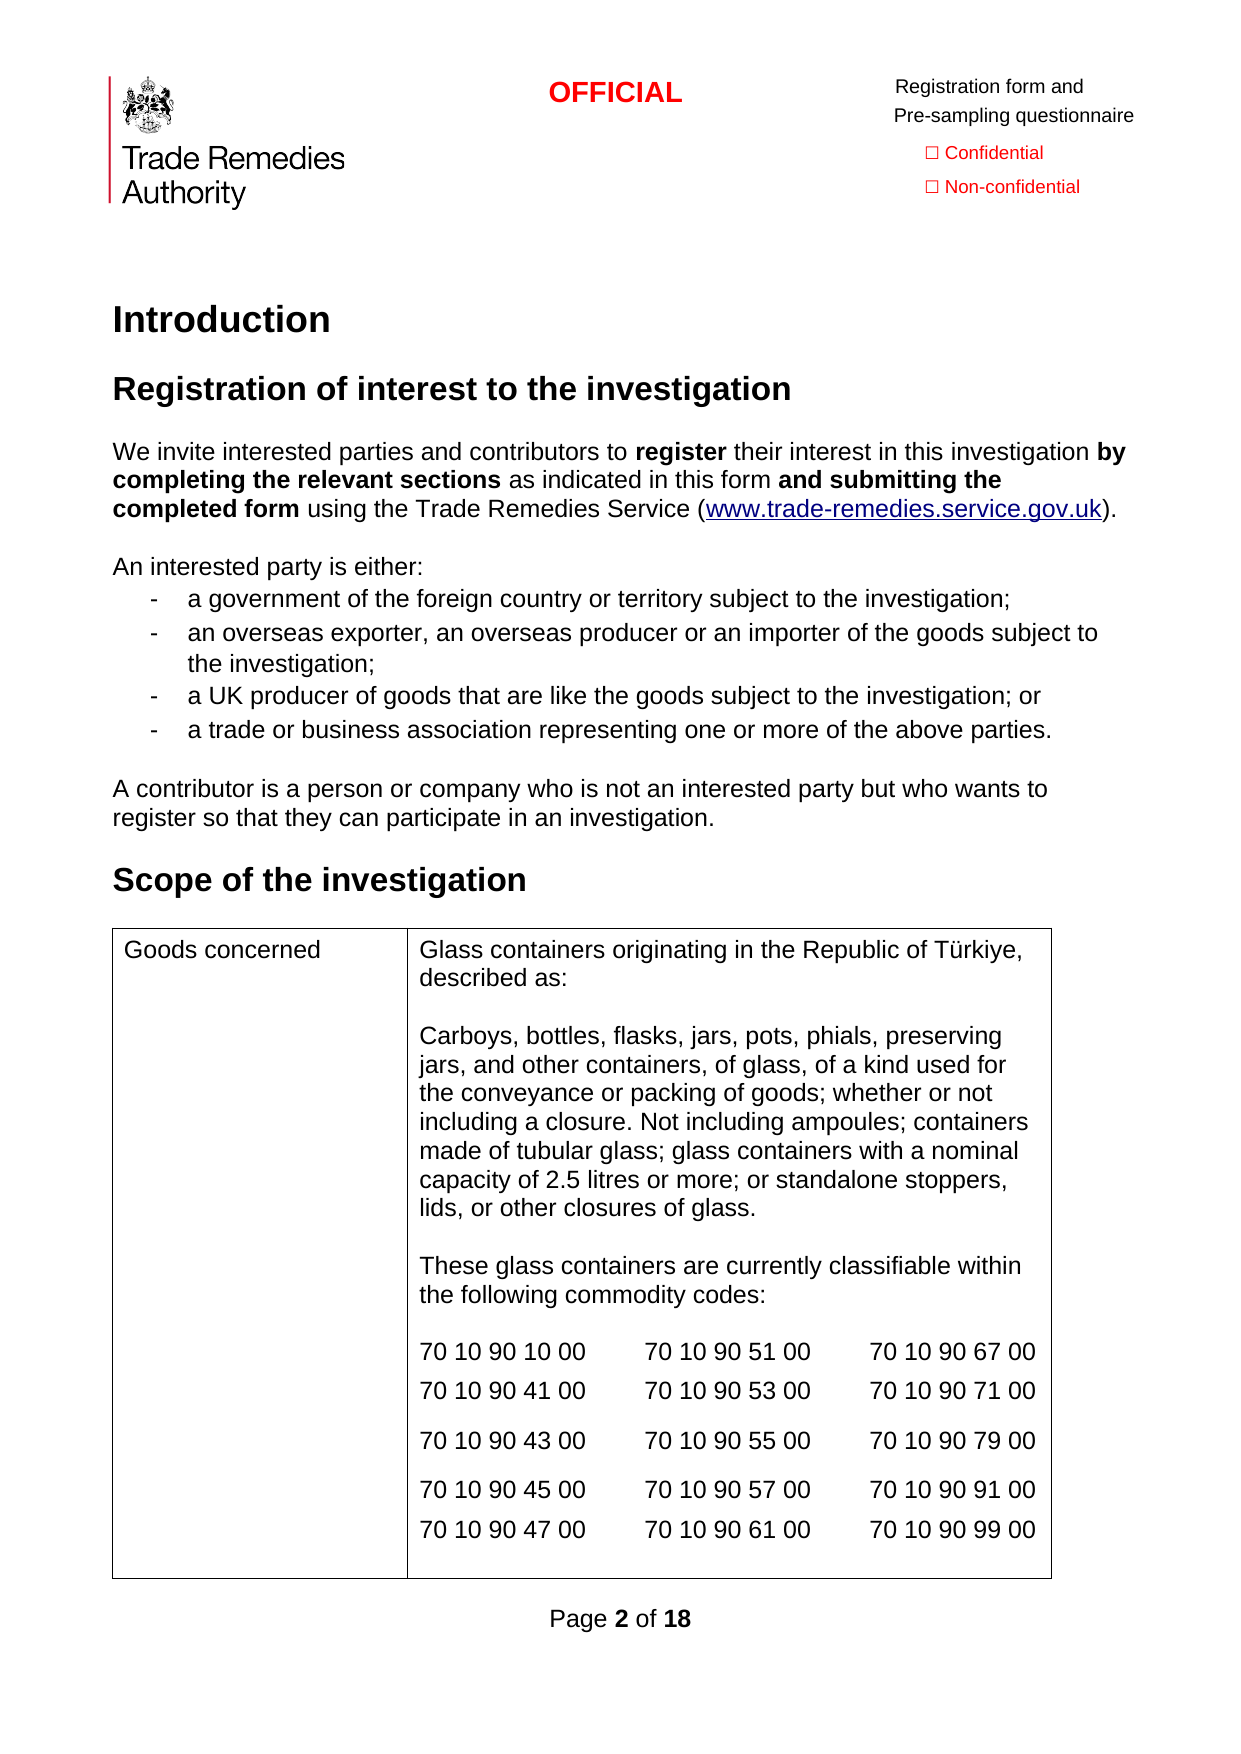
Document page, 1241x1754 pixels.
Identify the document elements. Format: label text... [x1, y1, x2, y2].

table_header Glass containers originating in the Republic of Türkiye, described as: Carboys, bottles, flasks, jars, pots, phials, preserving jars, and other containers, of glass, of a kind used for the conveyance or packing of goods; whether or not including a closure. Not including ampoules; containers made of tubular glass; glass containers with a nominal capacity of 2.5 litres or more; or standalone stoppers, lids, or other closures of glass. These glass containers are currently classifiable within the following commodity codes: 70 10 90 10 00 70 10 90 51 00 70 10 90 67 00 70 10 90 41 00 70 10 90 53 00 70 10 90 71 00 70 10 90 43 00 70 10 90 55 00 70 10 90 79 00 70 10 90 45 00 70 10 90 57 00 70 10 90 91 00 70 10 90 47 00 70 10 90 61 00 70 10 90 99 00 [408, 929, 1051, 1578]
list a trade or business association representing one or more of the above parties. [150, 711, 1128, 745]
subtitle Registration of interest to the investigation [112, 369, 1128, 408]
list a government of the foreign country or territory subject to the investigation; [150, 580, 1128, 614]
text We invite interested parties and contributors to register their interest in this investigation by completing the relevant sections as indicated in this form and submitting the completed form using the Trade Remedies Service (www.trade-remedies.service.gov.uk). [112, 437, 1128, 523]
list a UK producer of goods that are like the goods subject to the investigation; or [150, 677, 1128, 711]
text A contributor is a person or company who is not an interested party but who wants to register so that they can participate in an investigation. [112, 774, 1128, 832]
subtitle Scope of the investigation [112, 860, 1128, 899]
list an overseas exporter, an overseas producer or an importer of the goods subject to the investigation; [150, 614, 1128, 677]
table_header Goods concerned [113, 929, 407, 1578]
text An interested party is either: [112, 552, 1128, 580]
subtitle Introduction [112, 298, 1128, 341]
